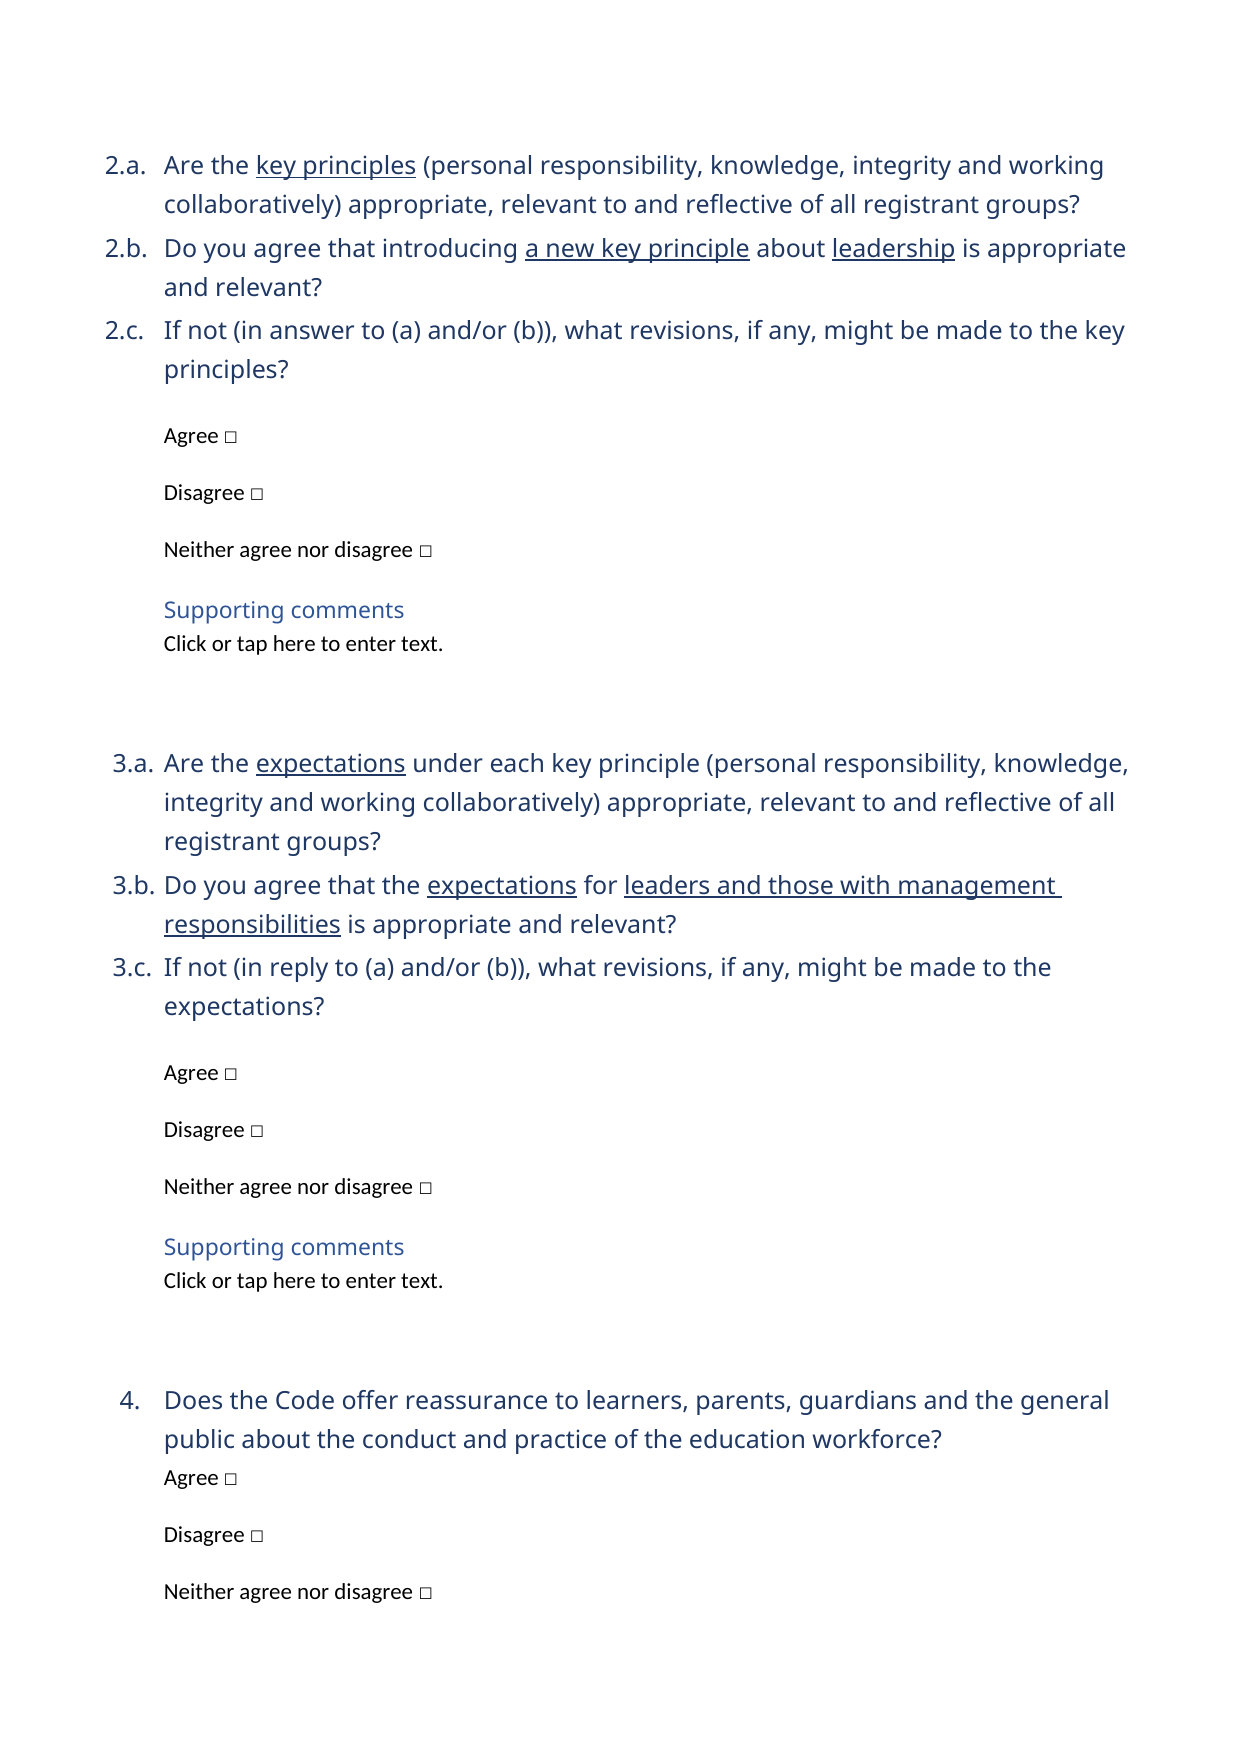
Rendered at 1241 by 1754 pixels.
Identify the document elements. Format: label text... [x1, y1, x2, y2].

subtitle Does the Code offer reassurance to learners, parents, guardians and the general public about the conduct and practice of the education workforce? [119, 1383, 1165, 1456]
subtitle Are the key principles (personal responsibility, knowledge, integrity and working collaboratively) appropriate, relevant to and reflective of all registrant groups? [104, 148, 1165, 221]
subtitle Do you agree that introducing a new key principle about leadership is appropriate and relevant? [104, 230, 1165, 303]
subtitle Are the expectations under each key principle (personal responsibility, knowledge, integrity and working collaboratively) appropriate, relevant to and reflective of all registrant groups? [112, 746, 1165, 858]
subtitle If not (in answer to (a) and/or (b)), what revisions, if any, might be made to the key principles? [104, 313, 1165, 386]
text Click or tap here to enter text. [164, 629, 1165, 657]
subtitle If not (in reply to (a) and/or (b)), what revisions, if any, might be made to the expectations? [112, 950, 1165, 1023]
text Disagree ☐ [164, 476, 1165, 507]
text Disagree ☐ [164, 1518, 1165, 1549]
text Neither agree nor disagree ☐ [164, 1170, 1165, 1201]
text Disagree ☐ [164, 1113, 1165, 1144]
subtitle Supporting comments [164, 593, 1165, 625]
text Agree ☐ [164, 1056, 1165, 1087]
text Neither agree nor disagree ☐ [164, 533, 1165, 564]
text Agree ☐ [164, 1461, 1165, 1492]
subtitle Do you agree that the expectations for leaders and those with management responsibilities is appropriate and relevant? [112, 867, 1165, 941]
text Agree ☐ [164, 419, 1165, 450]
text Click or tap here to enter text. [164, 1267, 1165, 1295]
subtitle Supporting comments [164, 1231, 1165, 1262]
text Neither agree nor disagree ☐ [164, 1575, 1165, 1606]
